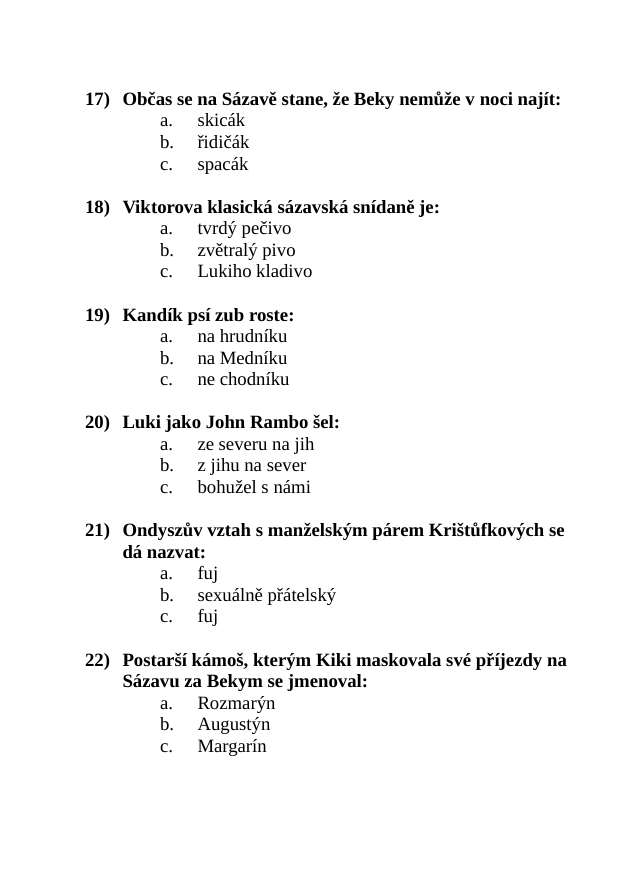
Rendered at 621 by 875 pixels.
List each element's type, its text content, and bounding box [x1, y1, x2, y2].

list Viktorova klasická sázavská snídaně je: [85, 196, 573, 217]
list ne chodníku [160, 368, 573, 390]
list Margarín [160, 735, 573, 756]
list Kandík psí zub roste: [85, 303, 573, 325]
list sexuálně přátelský [160, 584, 573, 605]
list na hrudníku [160, 325, 573, 347]
list fuj [160, 562, 573, 584]
list Lukiho kladivo [160, 260, 573, 282]
list ze severu na jih [160, 433, 573, 454]
list Rozmarýn [160, 692, 573, 713]
list tvrdý pečivo [160, 217, 573, 239]
list z jihu na sever [160, 454, 573, 476]
list skicák [160, 109, 573, 131]
list fuj [160, 605, 573, 627]
list Augustýn [160, 713, 573, 735]
list Postarší kámoš, kterým Kiki maskovala své příjezdy na Sázavu za Bekym se jmenoval: [85, 648, 573, 692]
list bohužel s námi [160, 476, 573, 497]
list Luki jako John Rambo šel: [85, 411, 573, 433]
list na Medníku [160, 347, 573, 368]
list Ondyszův vztah s manželským párem Krištůfkových se dá nazvat: [85, 519, 573, 562]
list řidičák [160, 131, 573, 152]
list zvětralý pivo [160, 239, 573, 260]
list spacák [160, 152, 573, 174]
list Občas se na Sázavě stane, že Beky nemůže v noci najít: [85, 88, 573, 109]
